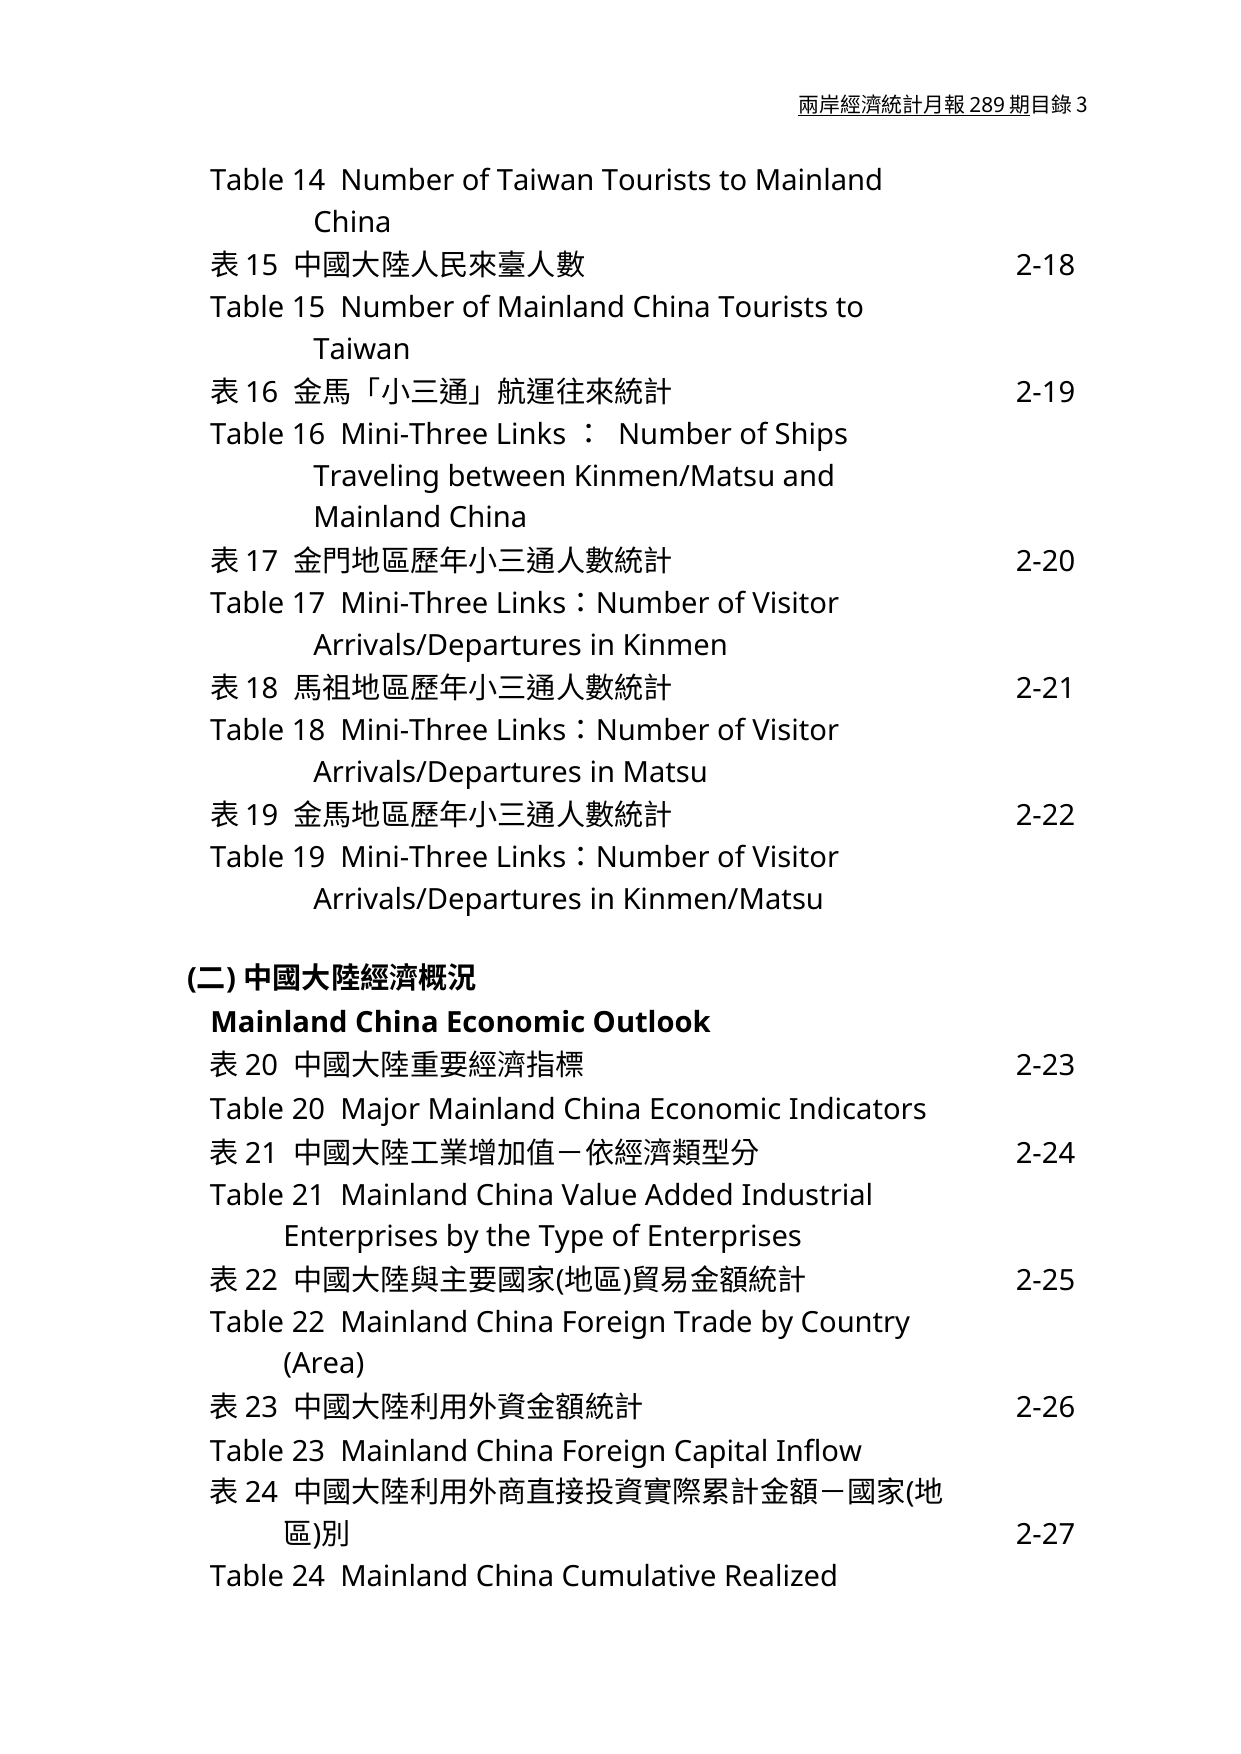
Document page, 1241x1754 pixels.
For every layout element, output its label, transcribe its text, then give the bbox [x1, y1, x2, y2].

table_cell 2-26 [1013, 1382, 1111, 1426]
table_cell [1111, 1470, 1238, 1553]
table_cell [948, 536, 1013, 580]
table_cell 表23 中國大陸利用外資金額統計 [180, 1382, 948, 1426]
table_cell [1111, 157, 1238, 240]
table_cell [1111, 240, 1238, 284]
table_cell [1111, 1426, 1238, 1469]
table_cell [948, 707, 1013, 790]
table_cell [948, 1553, 1013, 1594]
table_cell 表17 金門地區歷年小三通人數統計 [180, 536, 948, 580]
table_cell (二) 中國大陸經濟概況 [180, 918, 948, 997]
table_cell [1111, 790, 1238, 834]
table_cell [1111, 918, 1238, 997]
table_cell [948, 997, 1013, 1040]
table_cell [948, 1255, 1013, 1299]
table_cell 2-20 [1013, 536, 1111, 580]
table_cell 2-19 [1013, 368, 1111, 411]
table_cell [1111, 1382, 1238, 1426]
table_cell [1111, 663, 1238, 707]
table_cell Mainland China Economic Outlook [180, 997, 948, 1040]
table_cell 表24 中國大陸利用外商直接投資實際累計金額－國家(地區)別 [180, 1470, 948, 1553]
table_cell 表16 金馬「小三通」航運往來統計 [180, 368, 948, 411]
table_cell [1111, 1040, 1238, 1084]
table_cell 2-22 [1013, 790, 1111, 834]
table_cell [1111, 997, 1238, 1040]
table_cell [1013, 707, 1111, 790]
table_cell Table 21 Mainland China Value Added Industrial Enterprises by the Type of Enterprises [180, 1172, 948, 1255]
table_cell 2-18 [1013, 240, 1111, 284]
table_cell [948, 1172, 1013, 1255]
table_cell Table 19 Mini-Three Links：Number of Visitor Arrivals/Departures in Kinmen/Matsu [180, 834, 948, 917]
table_cell Table 23 Mainland China Foreign Capital Inflow [180, 1426, 948, 1469]
table_cell [1013, 918, 1111, 997]
table_cell Table 24 Mainland China Cumulative Realized [180, 1553, 948, 1594]
table_cell 表20 中國大陸重要經濟指標 [180, 1040, 948, 1084]
table_cell [1013, 1553, 1111, 1594]
table_cell Table 15 Number of Mainland China Tourists to Taiwan [180, 284, 948, 367]
table_cell [1013, 997, 1111, 1040]
table_cell [1111, 1084, 1238, 1128]
table_cell [1013, 411, 1111, 536]
table_cell [948, 918, 1013, 997]
table_cell [948, 1040, 1013, 1084]
table_cell 2-25 [1013, 1255, 1111, 1299]
table_cell 表22 中國大陸與主要國家(地區)貿易金額統計 [180, 1255, 948, 1299]
table_cell [1111, 1172, 1238, 1255]
table_cell [948, 834, 1013, 917]
table_cell 2-21 [1013, 663, 1111, 707]
table_cell [1111, 1299, 1238, 1382]
table_cell [948, 411, 1013, 536]
table_cell [948, 1299, 1013, 1382]
table_cell [1111, 411, 1238, 536]
table_cell [948, 368, 1013, 411]
table_cell [1111, 368, 1238, 411]
table_cell Table 18 Mini-Three Links：Number of Visitor Arrivals/Departures in Matsu [180, 707, 948, 790]
table_cell [1111, 1128, 1238, 1172]
table_cell Table 22 Mainland China Foreign Trade by Country (Area) [180, 1299, 948, 1382]
table_cell 2-27 [1013, 1470, 1111, 1553]
table_cell [1013, 1299, 1111, 1382]
table_cell [1111, 707, 1238, 790]
table_cell [948, 1128, 1013, 1172]
table_cell [1013, 834, 1111, 917]
table_cell [948, 790, 1013, 834]
table_cell Table 17 Mini-Three Links：Number of Visitor Arrivals/Departures in Kinmen [180, 580, 948, 663]
table_cell [948, 580, 1013, 663]
table_cell [1013, 580, 1111, 663]
table_cell [1013, 1084, 1111, 1128]
table_cell [1013, 1426, 1111, 1469]
table_cell 2-23 [1013, 1040, 1111, 1084]
table_cell [1111, 834, 1238, 917]
table_cell [1111, 1553, 1238, 1594]
table_cell [948, 1470, 1013, 1553]
table_cell Table 20 Major Mainland China Economic Indicators [180, 1084, 948, 1128]
table_cell [948, 284, 1013, 367]
table_cell 表19 金馬地區歷年小三通人數統計 [180, 790, 948, 834]
table_cell [948, 1426, 1013, 1469]
table_cell 2-24 [1013, 1128, 1111, 1172]
table_cell [948, 663, 1013, 707]
table_cell [948, 1084, 1013, 1128]
table_cell [1013, 157, 1111, 240]
table_cell [948, 1382, 1013, 1426]
table_cell [1111, 284, 1238, 367]
table_cell 表21 中國大陸工業增加值－依經濟類型分 [180, 1128, 948, 1172]
table_cell 表18 馬祖地區歷年小三通人數統計 [180, 663, 948, 707]
table_cell [1111, 1255, 1238, 1299]
table_cell Table 16 Mini-Three Links ： Number of Ships Traveling between Kinmen/Matsu and Mainland China [180, 411, 948, 536]
table_cell [948, 157, 1013, 240]
table_cell [1111, 536, 1238, 580]
table_cell [1111, 580, 1238, 663]
table_cell 表15 中國大陸人民來臺人數 [180, 240, 948, 284]
table_cell [1013, 1172, 1111, 1255]
table_cell [948, 240, 1013, 284]
table_cell Table 14 Number of Taiwan Tourists to Mainland China [180, 157, 948, 240]
table_cell [1013, 284, 1111, 367]
